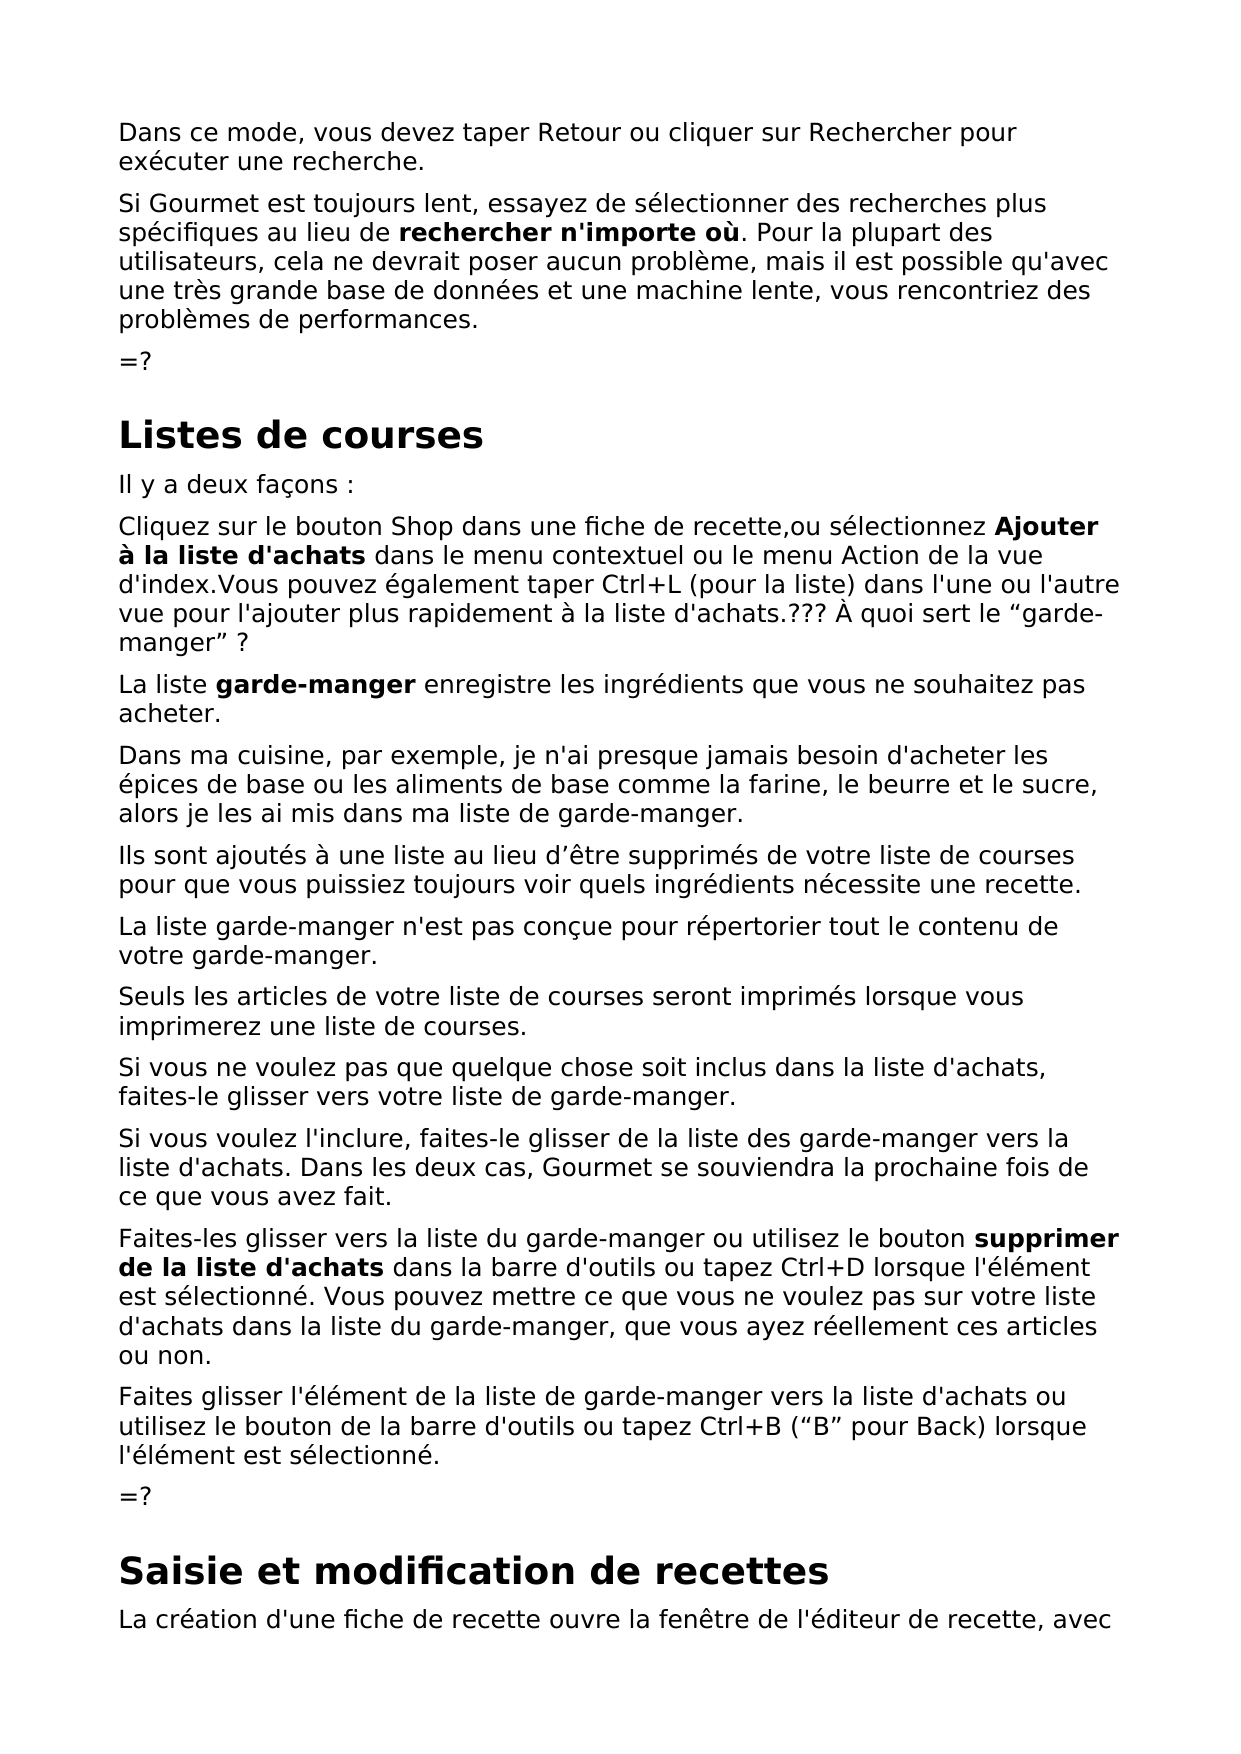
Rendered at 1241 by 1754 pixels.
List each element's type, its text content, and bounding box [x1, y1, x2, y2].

text Si vous ne voulez pas que quelque chose soit inclus dans la liste d'achats, faites-le glisser vers votre liste de garde-manger. [118, 1053, 1122, 1112]
text Il y a deux façons : [118, 470, 1122, 499]
text =? [118, 347, 1122, 376]
text La création d'une fiche de recette ouvre la fenêtre de l'éditeur de recette, avec [118, 1605, 1122, 1634]
text Dans ce mode, vous devez taper Retour ou cliquer sur Rechercher pour exécuter une recherche. [118, 118, 1122, 176]
text La liste garde-manger enregistre les ingrédients que vous ne souhaitez pas acheter. [118, 670, 1122, 728]
text Dans ma cuisine, par exemple, je n'ai presque jamais besoin d'acheter les épices de base ou les aliments de base comme la farine, le beurre et le sucre, alors je les ai mis dans ma liste de garde-manger. [118, 741, 1122, 828]
text Si Gourmet est toujours lent, essayez de sélectionner des recherches plus spécifiques au lieu de rechercher n'importe où. Pour la plupart des utilisateurs, cela ne devrait poser aucun problème, mais il est possible qu'avec une très grande base de données et une machine lente, vous rencontriez des problèmes de performances. [118, 189, 1122, 335]
text Faites-les glisser vers la liste du garde-manger ou utilisez le bouton supprimer de la liste d'achats dans la barre d'outils ou tapez Ctrl+D lorsque l'élément est sélectionné. Vous pouvez mettre ce que vous ne voulez pas sur votre liste d'achats dans la liste du garde-manger, que vous ayez réellement ces articles ou non. [118, 1224, 1122, 1370]
subtitle Listes de courses [118, 414, 1122, 458]
text Ils sont ajoutés à une liste au lieu d’être supprimés de votre liste de courses pour que vous puissiez toujours voir quels ingrédients nécessite une recette. [118, 841, 1122, 899]
subtitle Saisie et modification de recettes [118, 1549, 1122, 1593]
text Si vous voulez l'inclure, faites-le glisser de la liste des garde-manger vers la liste d'achats. Dans les deux cas, Gourmet se souviendra la prochaine fois de ce que vous avez fait. [118, 1124, 1122, 1212]
text La liste garde-manger n'est pas conçue pour répertorier tout le contenu de votre garde-manger. [118, 912, 1122, 970]
text Faites glisser l'élément de la liste de garde-manger vers la liste d'achats ou utilisez le bouton de la barre d'outils ou tapez Ctrl+B (“B” pour Back) lorsque l'élément est sélectionné. [118, 1383, 1122, 1470]
text Seuls les articles de votre liste de courses seront imprimés lorsque vous imprimerez une liste de courses. [118, 983, 1122, 1041]
text Cliquez sur le bouton Shop dans une fiche de recette,ou sélectionnez Ajouter à la liste d'achats dans le menu contextuel ou le menu Action de la vue d'index.Vous pouvez également taper Ctrl+L (pour la liste) dans l'une ou l'autre vue pour l'ajouter plus rapidement à la liste d'achats.??? À quoi sert le “garde-manger” ? [118, 512, 1122, 658]
text =? [118, 1483, 1122, 1512]
